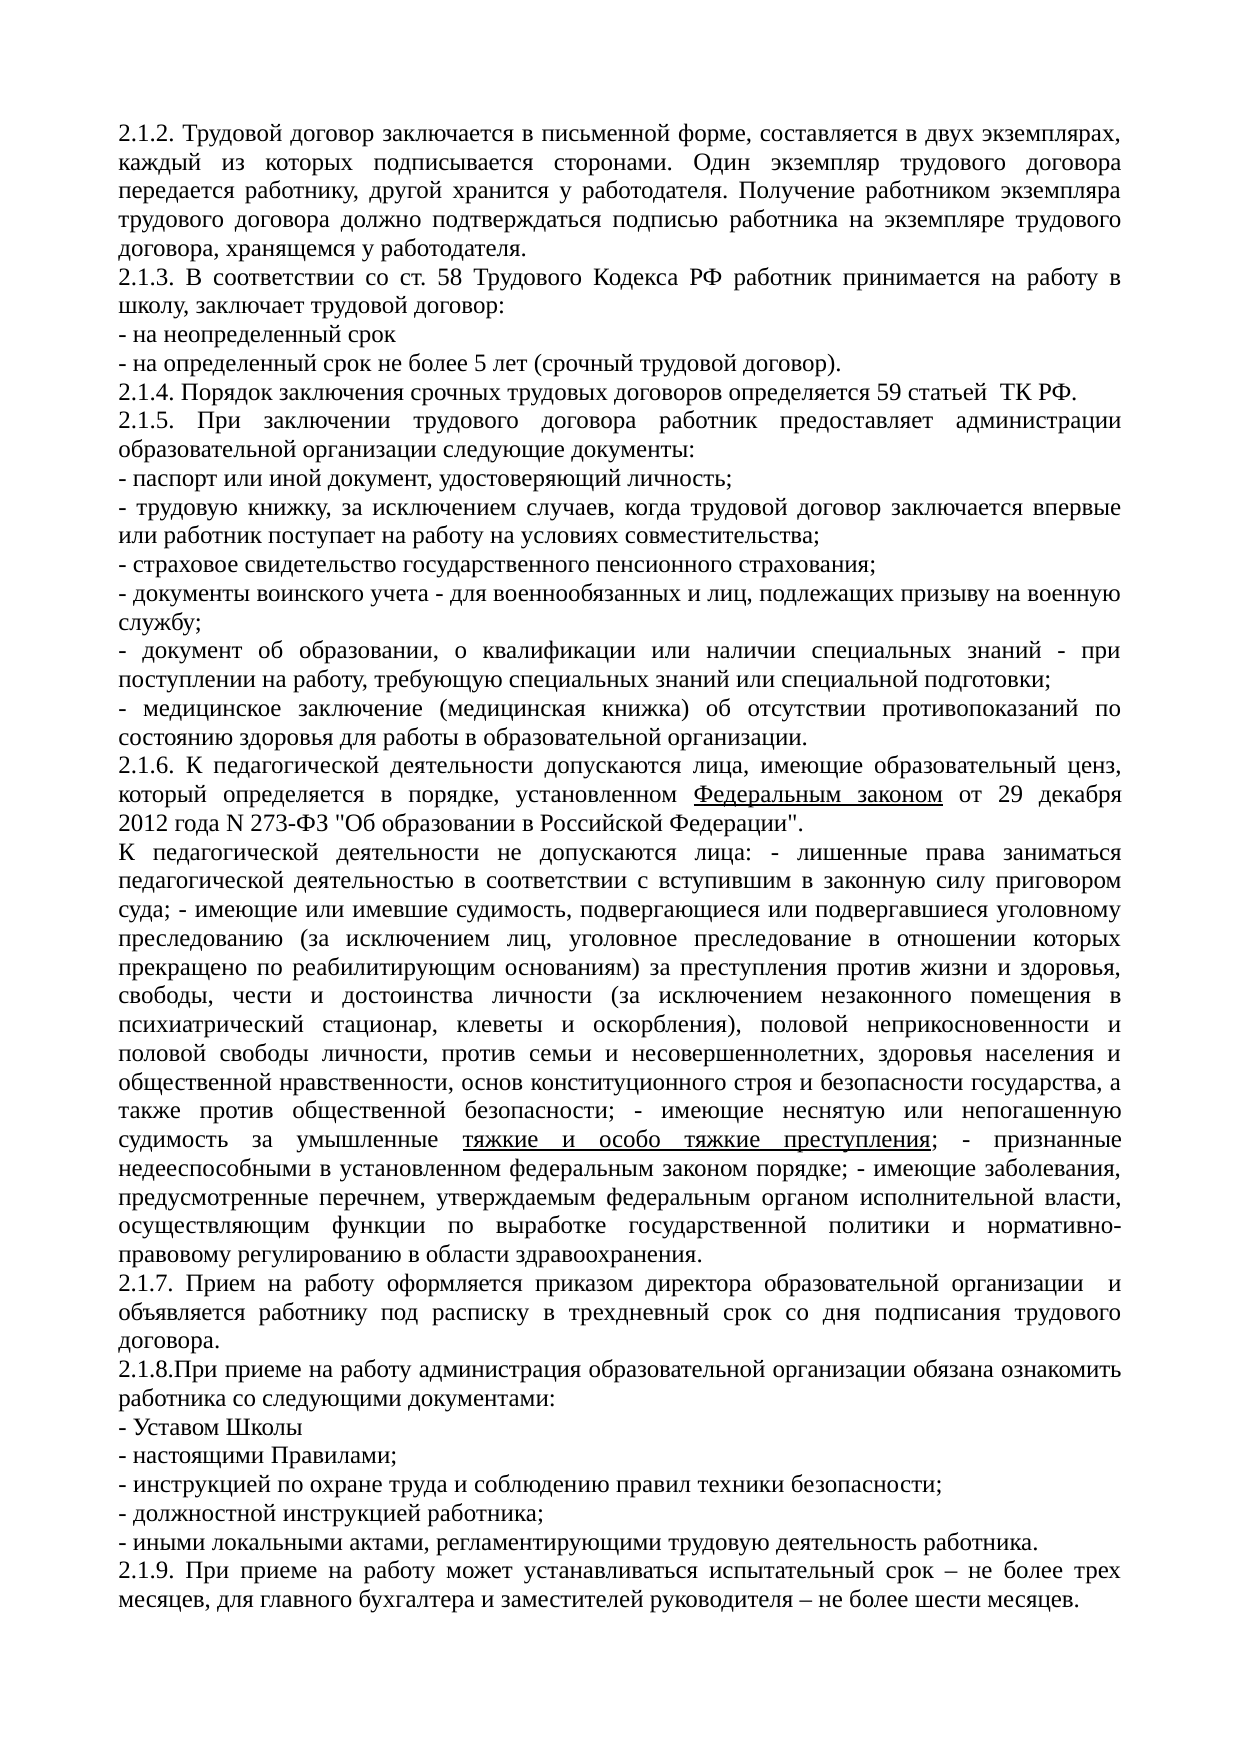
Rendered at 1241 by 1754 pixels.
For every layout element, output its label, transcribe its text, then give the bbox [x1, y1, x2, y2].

text - иными локальными актами, регламентирующими трудовую деятельность работника. [118, 1527, 1122, 1556]
text - инструкцией по охране труда и соблюдению правил техники безопасности; [118, 1469, 1122, 1498]
text - документы воинского учета - для военнообязанных и лиц, подлежащих призыву на военную службу; [118, 578, 1122, 636]
text 2.1.9. При приеме на работу может устанавливаться испытательный срок – не более трех месяцев, для главного бухгалтера и заместителей руководителя – не более шести месяцев. [118, 1556, 1122, 1613]
text К педагогической деятельности не допускаются лица: - лишенные права заниматься педагогической деятельностью в соответствии с вступившим в законную силу приговором суда; - имеющие или имевшие судимость, подвергающиеся или подвергавшиеся уголовному преследованию (за исключением лиц, уголовное преследование в отношении которых прекращено по реабилитирующим основаниям) за преступления против жизни и здоровья, свободы, чести и достоинства личности (за исключением незаконного помещения в психиатрический стационар, клеветы и оскорбления), половой неприкосновенности и половой свободы личности, против семьи и несовершеннолетних, здоровья населения и общественной нравственности, основ конституционного строя и безопасности государства, а также против общественной безопасности; - имеющие неснятую или непогашенную судимость за умышленные тяжкие и особо тяжкие преступления; - признанные недееспособными в установленном федеральным законом порядке; - имеющие заболевания, предусмотренные перечнем, утверждаемым федеральным органом исполнительной власти, осуществляющим функции по выработке государственной политики и нормативно-правовому регулированию в области здравоохранения. [118, 837, 1122, 1268]
text - на определенный срок не более 5 лет (срочный трудовой договор). [118, 348, 1122, 377]
text - паспорт или иной документ, удостоверяющий личность; [118, 463, 1122, 492]
text - страховое свидетельство государственного пенсионного страхования; [118, 549, 1122, 578]
text 2.1.7. Прием на работу оформляется приказом директора образовательной организации и объявляется работнику под расписку в трехдневный срок со дня подписания трудового договора. [118, 1268, 1122, 1354]
text - документ об образовании, о квалификации или наличии специальных знаний - при поступлении на работу, требующую специальных знаний или специальной подготовки; [118, 636, 1122, 693]
text - трудовую книжку, за исключением случаев, когда трудовой договор заключается впервые или работник поступает на работу на условиях совместительства; [118, 492, 1122, 549]
text - медицинское заключение (медицинская книжка) об отсутствии противопоказаний по состоянию здоровья для работы в образовательной организации. [118, 693, 1122, 751]
text - Уставом Школы [118, 1412, 1122, 1441]
text 2.1.3. В соответствии со ст. 58 Трудового Кодекса РФ работник принимается на работу в школу, заключает трудовой договор: [118, 262, 1122, 319]
text - на неопределенный срок [118, 319, 1122, 348]
text - настоящими Правилами; [118, 1441, 1122, 1469]
text - должностной инструкцией работника; [118, 1498, 1122, 1527]
text 2.1.5. При заключении трудового договора работник предоставляет администрации образовательной организации следующие документы: [118, 406, 1122, 463]
text 2.1.4. Порядок заключения срочных трудовых договоров определяется 59 статьей ТК РФ. [118, 377, 1122, 406]
text 2.1.2. Трудовой договор заключается в письменной форме, составляется в двух экземплярах, каждый из которых подписывается сторонами. Один экземпляр трудового договора передается работнику, другой хранится у работодателя. Получение работником экземпляра трудового договора должно подтверждаться подписью работника на экземпляре трудового договора, хранящемся у работодателя. [118, 118, 1122, 262]
text 2.1.8.При приеме на работу администрация образовательной организации обязана ознакомить работника со следующими документами: [118, 1354, 1122, 1412]
text 2.1.6. К педагогической деятельности допускаются лица, имеющие образовательный ценз, который определяется в порядке, установленном Федеральным законом от 29 декабря 2012 года N 273-ФЗ "Об образовании в Российской Федерации". [118, 751, 1122, 837]
